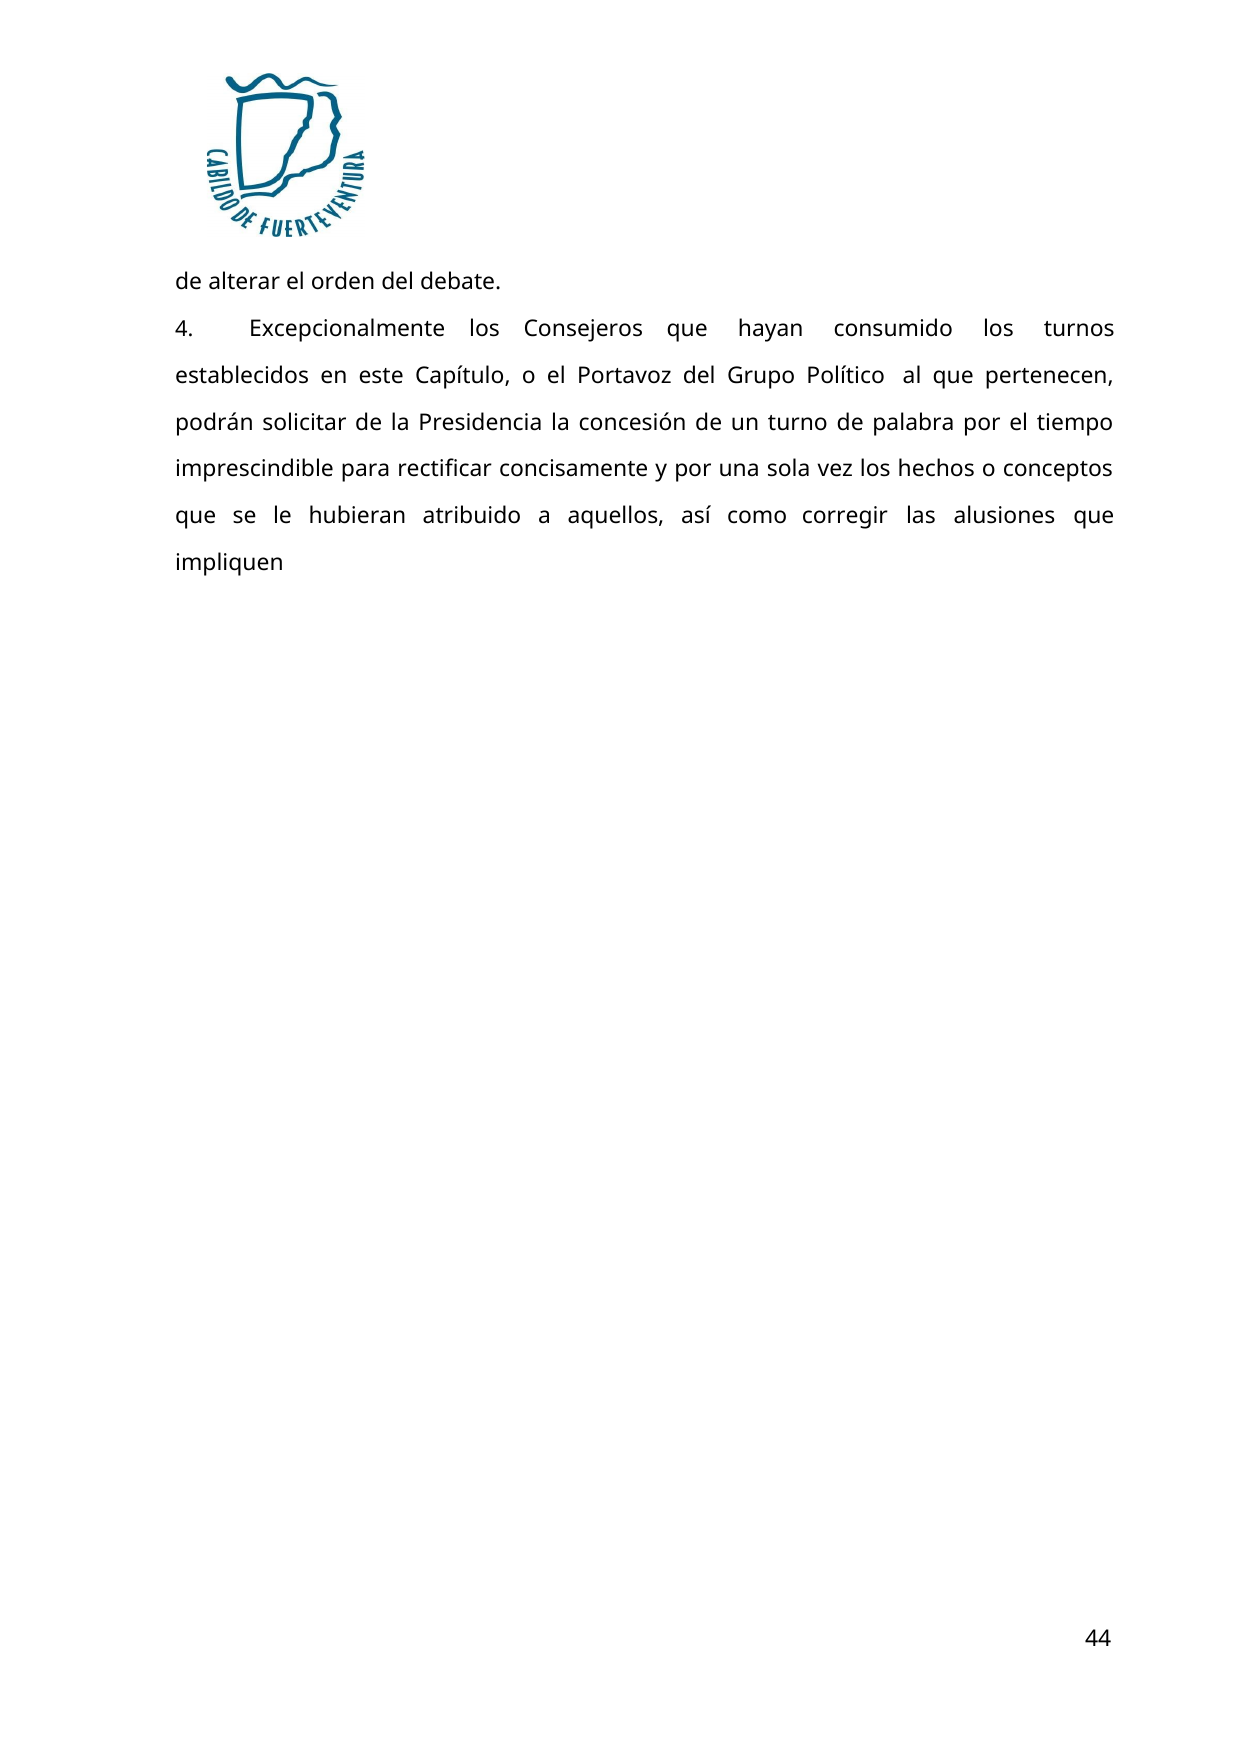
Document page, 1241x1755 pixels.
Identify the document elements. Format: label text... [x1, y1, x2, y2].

list Excepcionalmente los Consejeros que hayan consumido los turnos establecidos en este Capítulo, o el Portavoz del Grupo Político al que pertenecen, podrán solicitar de la Presidencia la concesión de un turno de palabra por el tiempo imprescindible para rectificar concisamente y por una sola vez los hechos o conceptos que se le hubieran atribuido a aquellos, así como corregir las alusiones que impliquen [175, 312, 1114, 577]
list de alterar el orden del debate. [175, 265, 1114, 296]
